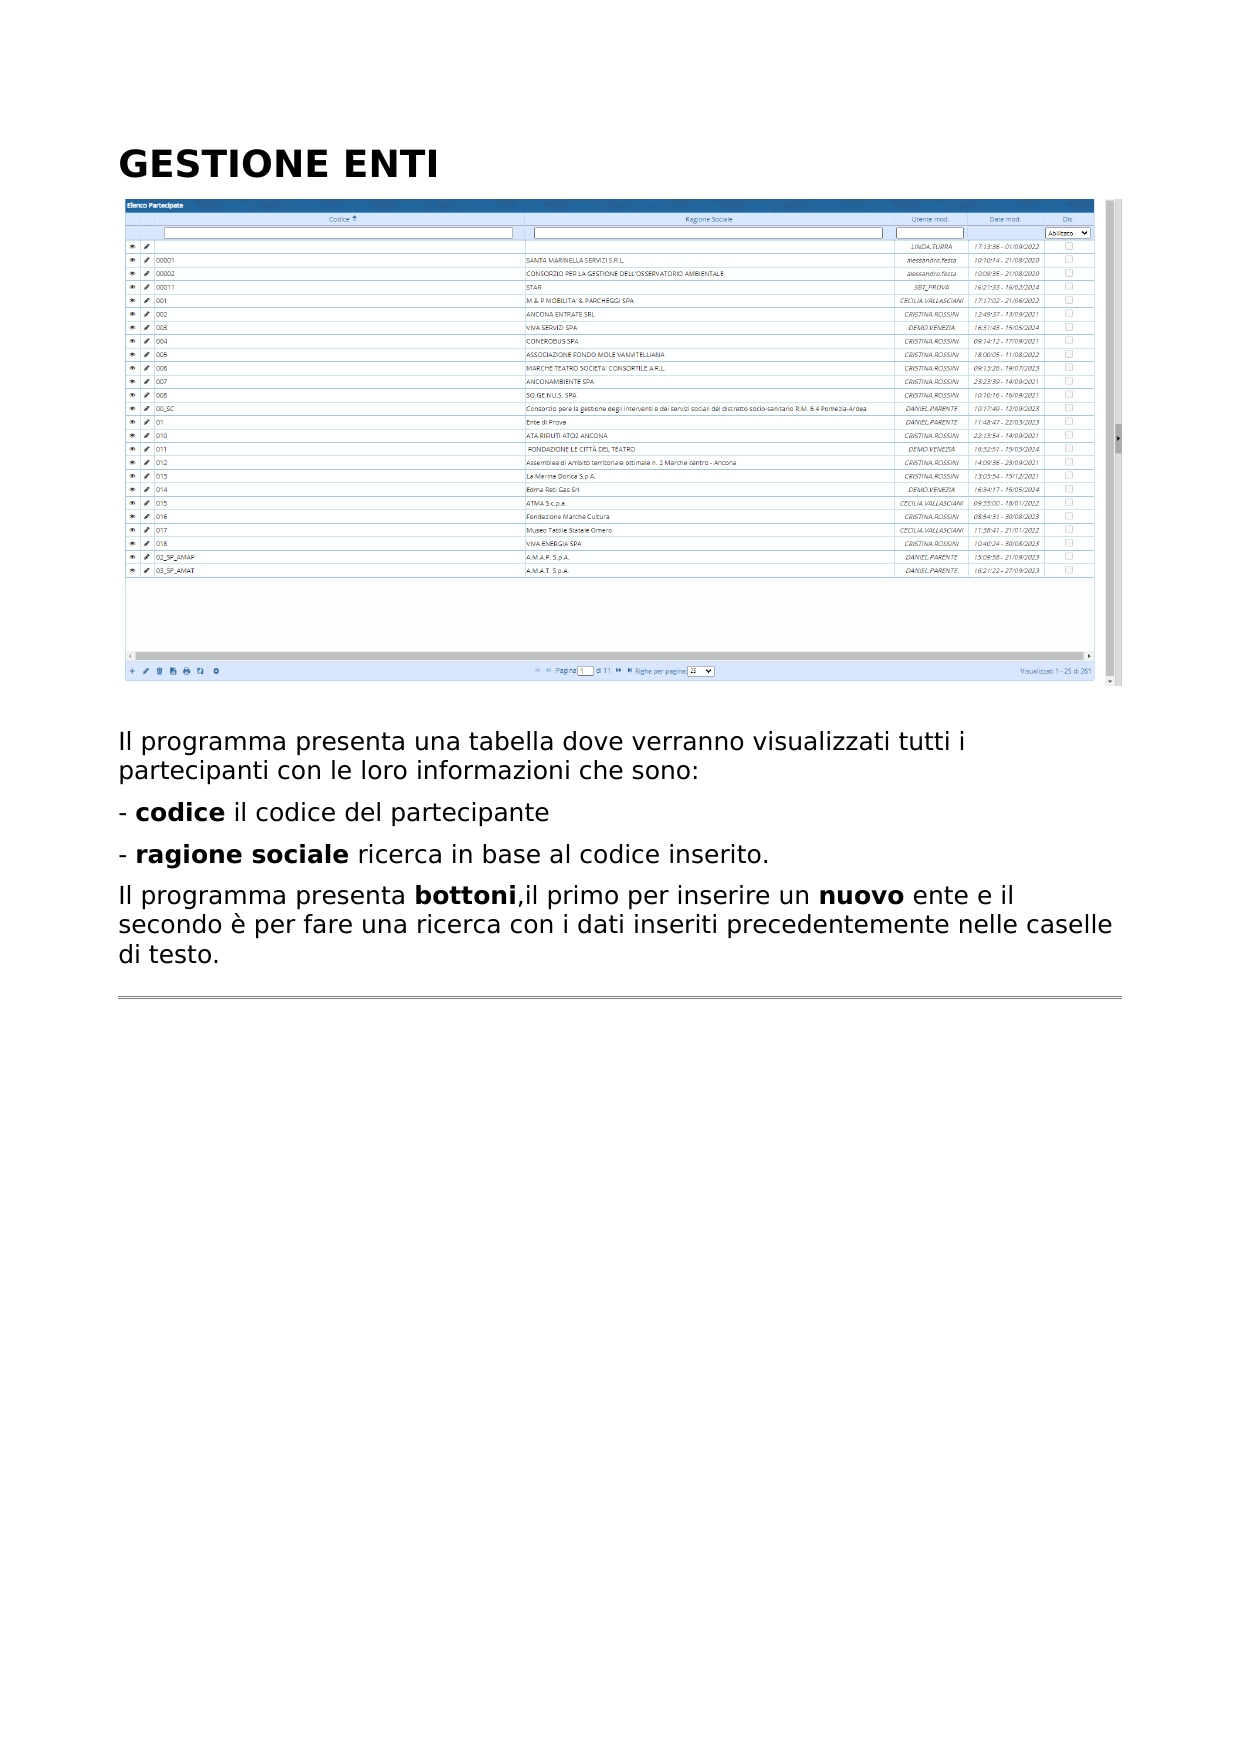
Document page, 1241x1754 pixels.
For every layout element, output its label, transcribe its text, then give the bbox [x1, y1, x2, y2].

text Il programma presenta una tabella dove verranno visualizzati tutti i partecipanti con le loro informazioni che sono: [118, 727, 1122, 786]
picture [118, 199, 1123, 686]
subtitle GESTIONE ENTI [118, 143, 1122, 187]
text Il programma presenta bottoni,il primo per inserire un nuovo ente e il secondo è per fare una ricerca con i dati inseriti precedentemente nelle caselle di testo. [118, 881, 1122, 969]
text - codice il codice del partecipante [118, 798, 1122, 827]
text - ragione sociale ricerca in base al codice inserito. [118, 840, 1122, 869]
